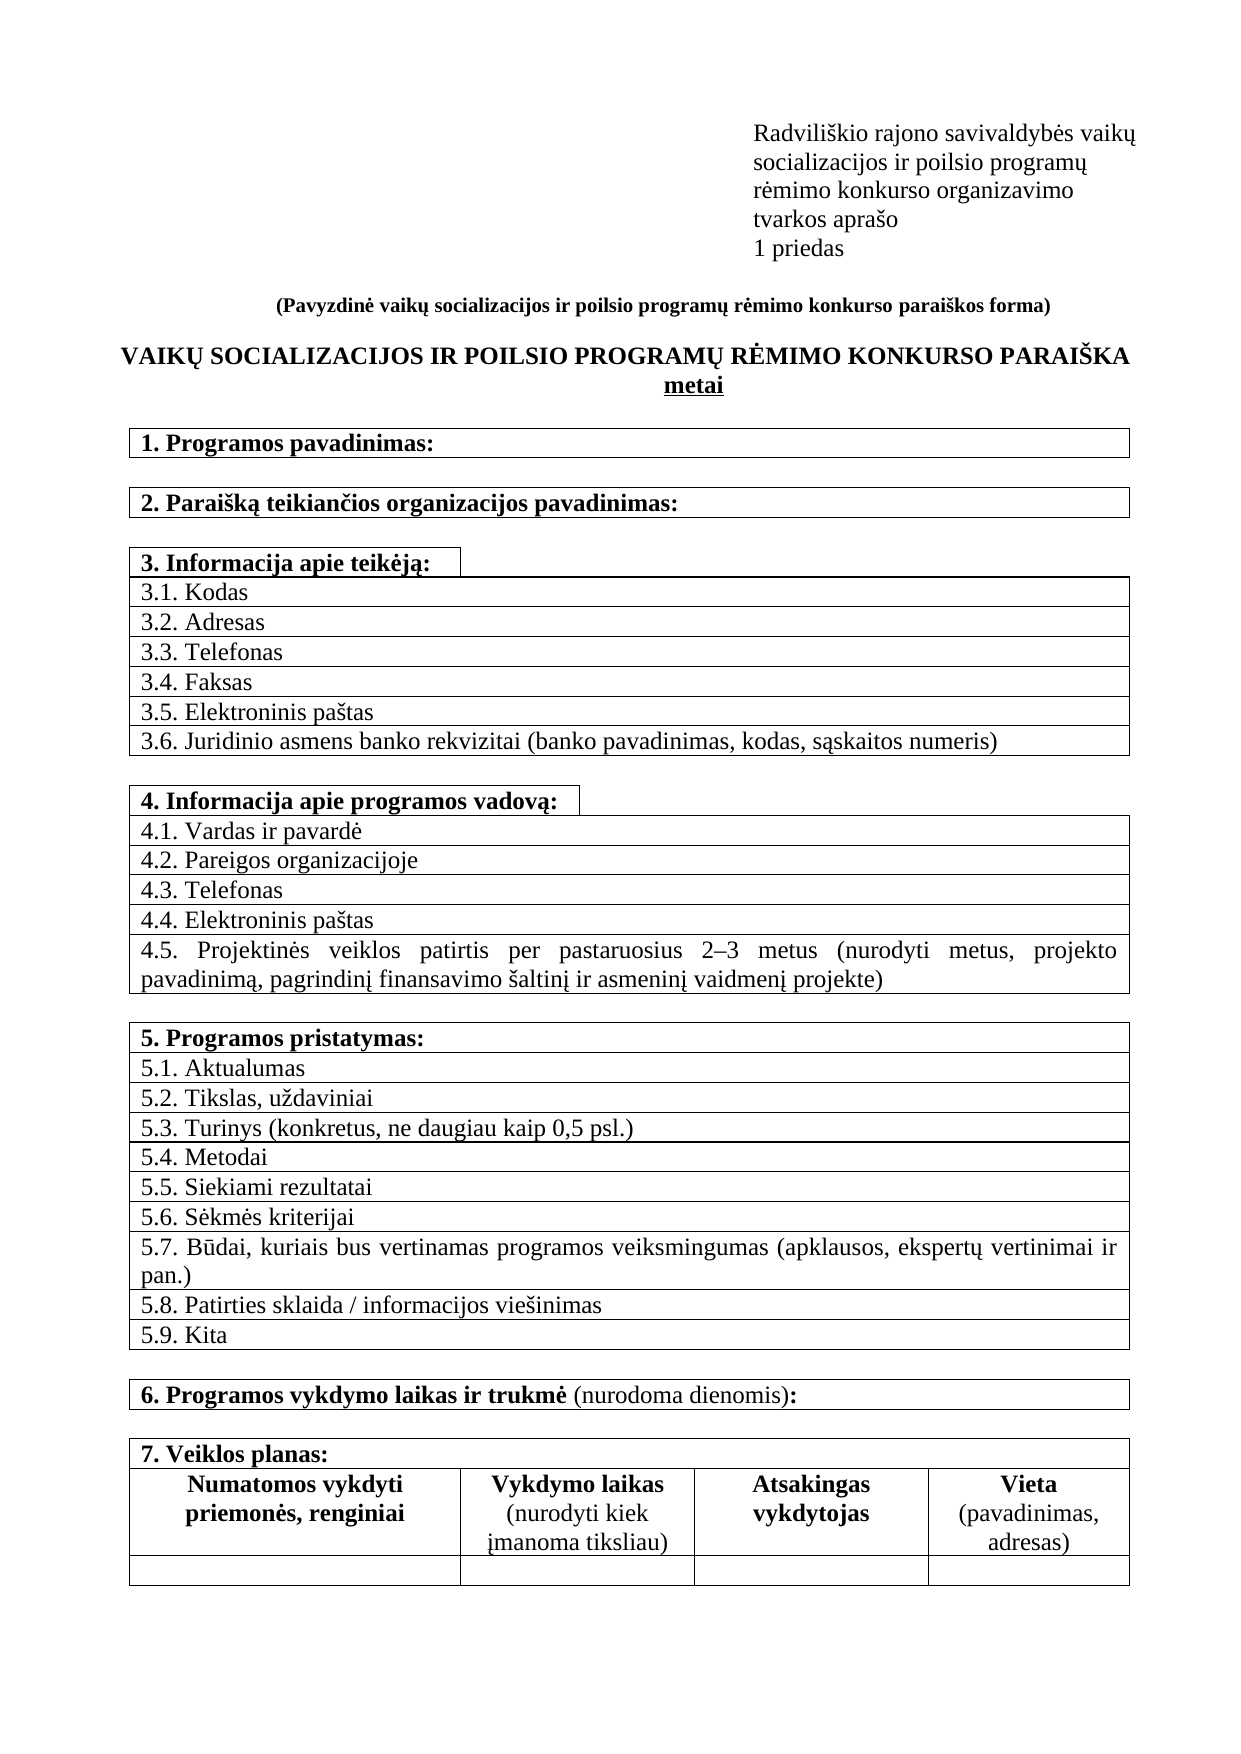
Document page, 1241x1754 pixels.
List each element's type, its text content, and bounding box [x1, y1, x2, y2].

table_cell 4.2. Pareigos organizacijoje [130, 846, 1129, 874]
table_header 1. Programos pavadinimas: [130, 429, 1129, 457]
text metai [118, 370, 1133, 399]
table_cell 5.8. Patirties sklaida / informacijos viešinimas [130, 1290, 1129, 1319]
table_cell 5.7. Būdai, kuriais bus vertinamas programos veiksmingumas (apklausos, ekspertų vertinimai ir pan.) [130, 1232, 1129, 1289]
table_cell 5.1. Aktualumas [130, 1053, 1129, 1082]
table_header [461, 547, 1129, 576]
table_cell 5.6. Sėkmės kriterijai [130, 1202, 1129, 1231]
table_cell Vieta (pavadinimas, adresas) [929, 1469, 1129, 1555]
table_cell 5.9. Kita [130, 1320, 1129, 1349]
text Radviliškio rajono savivaldybės vaikų socializacijos ir poilsio programų rėmimo konkurso organizavimo tvarkos aprašo [753, 118, 1137, 233]
text (Pavyzdinė vaikų socializacijos ir poilsio programų rėmimo konkurso paraiškos forma) [193, 293, 1133, 317]
table_header 7. Veiklos planas: [130, 1439, 1129, 1468]
table_cell 3.3. Telefonas [130, 637, 1129, 666]
text VAIKŲ SOCIALIZACIJOS IR POILSIO PROGRAMų RĖMIMO KONKURSo PARAIŠKA [118, 341, 1133, 370]
table_header 5. Programos pristatymas: [130, 1023, 1129, 1052]
table_cell 4.4. Elektroninis paštas [130, 905, 1129, 934]
table_cell 4.1. Vardas ir pavardė [130, 816, 1129, 844]
table_cell 5.2. Tikslas, uždaviniai [130, 1083, 1129, 1112]
table_cell 3.1. Kodas [130, 578, 1129, 606]
table_cell 5.4. Metodai [130, 1143, 1129, 1171]
table_cell 3.6. Juridinio asmens banko rekvizitai (banko pavadinimas, kodas, sąskaitos numeris) [130, 726, 1129, 755]
table_cell 3.4. Faksas [130, 667, 1129, 696]
table_cell [130, 1556, 460, 1585]
table_cell 4.5. Projektinės veiklos patirtis per pastaruosius 2–3 metus (nurodyti metus, projekto pavadinimą, pagrindinį finansavimo šaltinį ir asmeninį vaidmenį projekte) [130, 935, 1129, 992]
table_header 4. Informacija apie programos vadovą: [130, 786, 579, 815]
table_cell 5.3. Turinys (konkretus, ne daugiau kaip 0,5 psl.) [130, 1113, 1129, 1141]
table_cell Atsakingas vykdytojas [695, 1469, 928, 1555]
table_header 3. Informacija apie teikėją: [130, 548, 460, 576]
table_cell 3.5. Elektroninis paštas [130, 697, 1129, 725]
table_cell 5.5. Siekiami rezultatai [130, 1172, 1129, 1201]
table_cell [461, 1556, 694, 1585]
table_cell 4.3. Telefonas [130, 875, 1129, 904]
table_cell Vykdymo laikas (nurodyti kiek įmanoma tiksliau) [461, 1469, 694, 1555]
table_header 6. Programos vykdymo laikas ir trukmė (nurodoma dienomis): [130, 1380, 1129, 1408]
table_cell 3.2. Adresas [130, 607, 1129, 636]
table_cell [695, 1556, 928, 1585]
table_cell Numatomos vykdyti priemonės, renginiai [130, 1469, 460, 1555]
table_header [580, 785, 1129, 815]
table_cell [929, 1556, 1129, 1585]
text 1 priedas [753, 233, 1152, 262]
table_header 2. Paraišką teikiančios organizacijos pavadinimas: [130, 488, 1129, 517]
